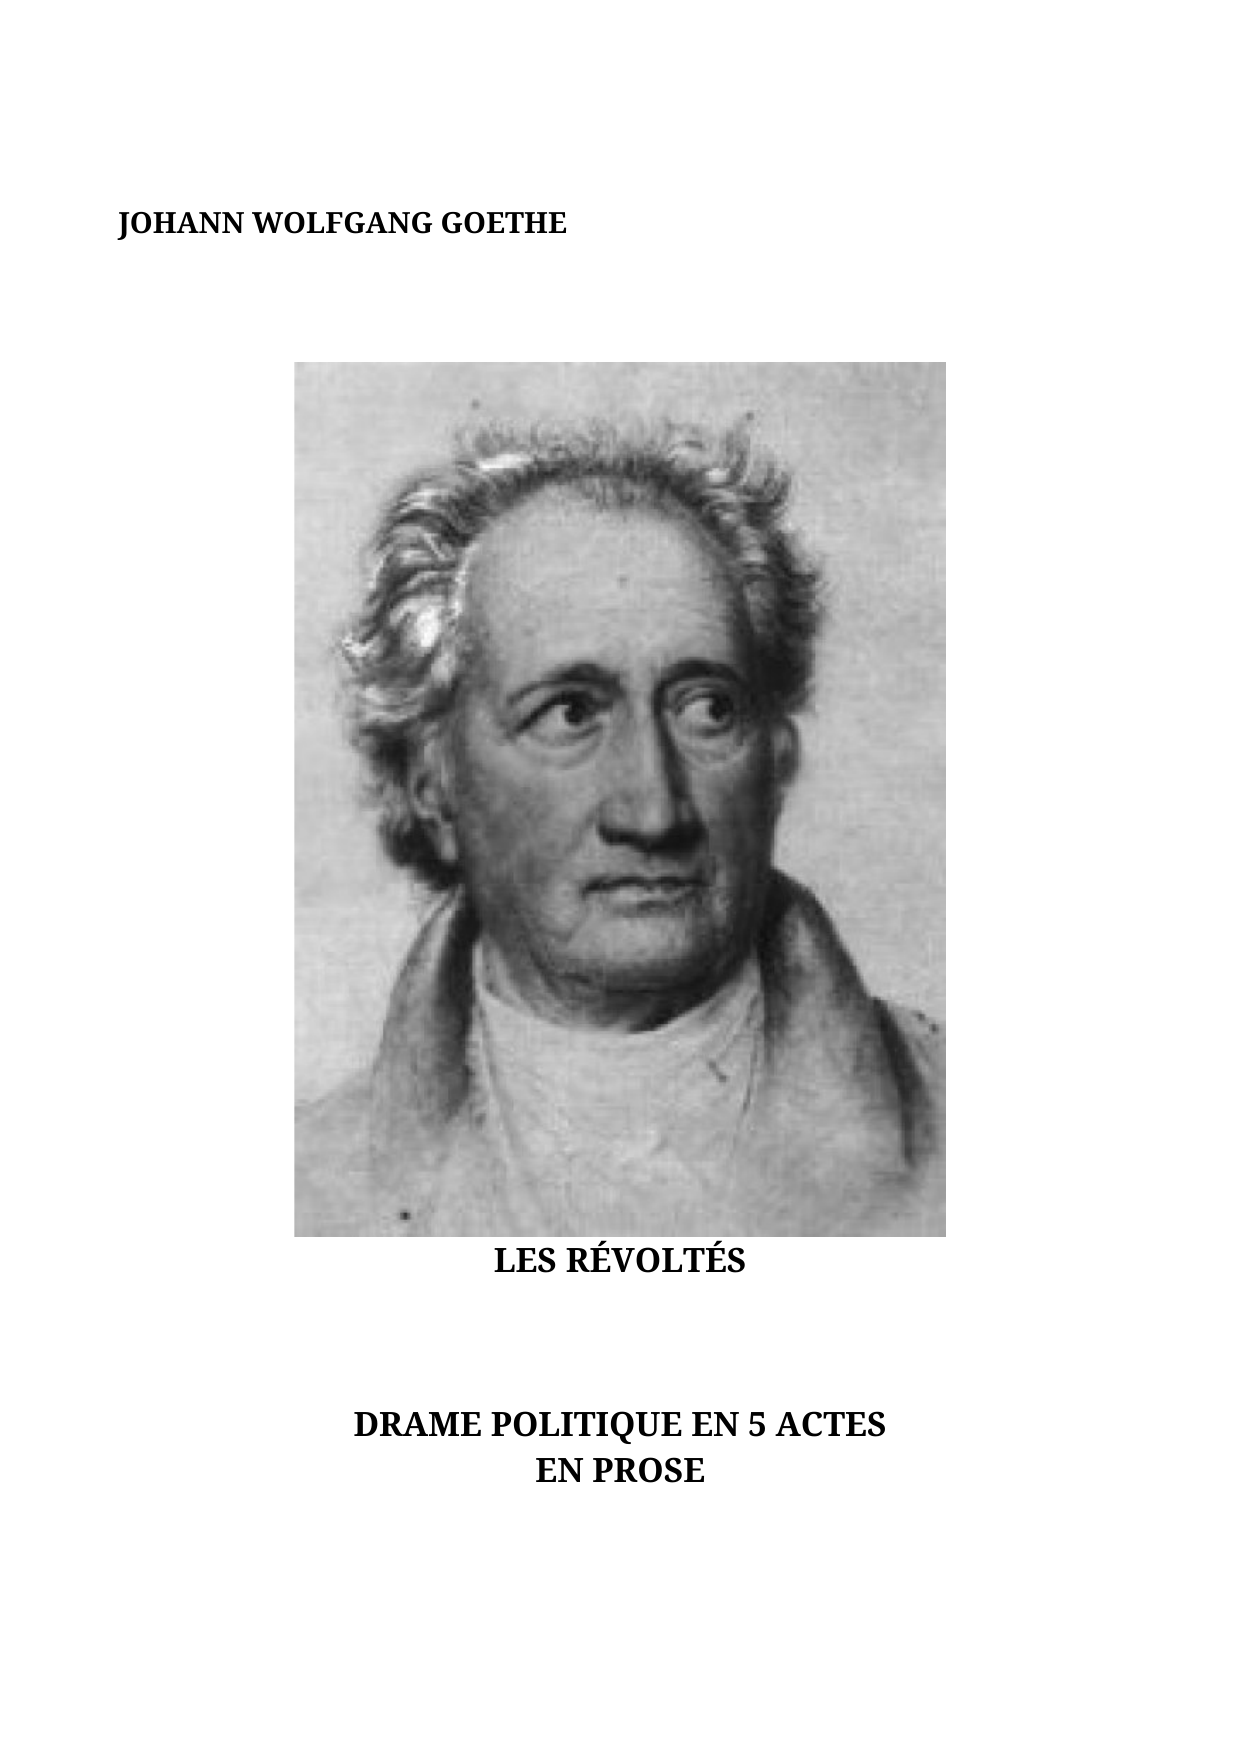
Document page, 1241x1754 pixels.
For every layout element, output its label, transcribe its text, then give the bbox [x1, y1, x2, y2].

picture [294, 362, 946, 1237]
subtitle LES RÉVOLTÉS [118, 343, 1122, 1283]
subtitle DRAME POLITIQUE EN 5 ACTES EN PROSE [118, 1401, 1122, 1492]
subtitle JOHANN WOLFGANG GOETHE [118, 202, 1122, 242]
